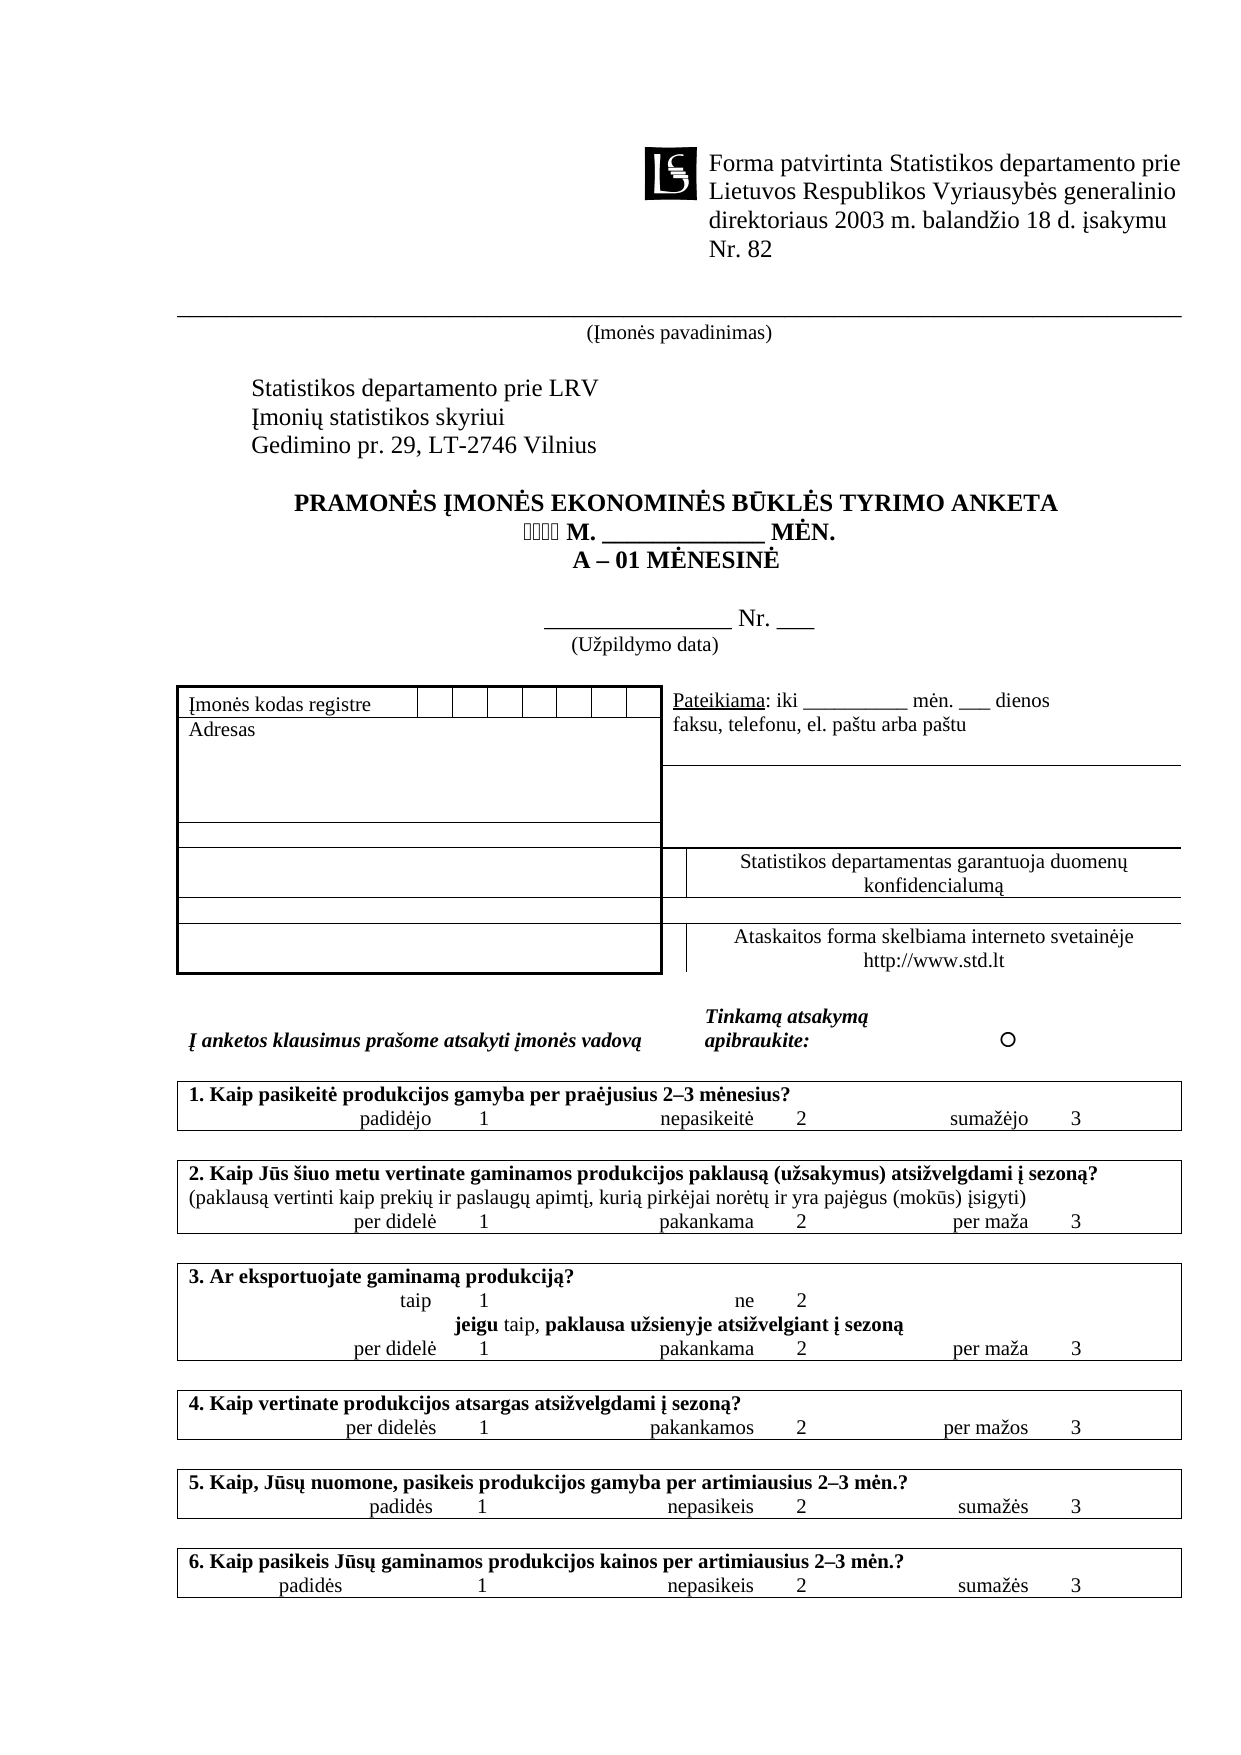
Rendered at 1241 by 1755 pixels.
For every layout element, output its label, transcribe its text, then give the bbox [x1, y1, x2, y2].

text  m. _____________ mĖn. [177, 517, 1181, 545]
table_cell padidės [178, 1494, 444, 1518]
table_header 1. Kaip pasikeitė produkcijos gamyba per praėjusius 2–3 mėnesius? [178, 1082, 1181, 1106]
table_cell Adresas [179, 718, 660, 821]
table_header Pateikiama: iki __________ mėn. ___ dienos faksu, telefonu, el. paštu arba paštu [663, 685, 1173, 765]
table_cell 3 [1040, 1573, 1112, 1597]
table_cell [520, 1288, 678, 1312]
table_header Tinkamą atsakymą apibraukite: [693, 1004, 982, 1052]
table_cell 3 [1040, 1336, 1112, 1360]
table_cell 1 [448, 1336, 520, 1360]
table_cell 3 [1040, 1209, 1112, 1233]
table_cell [1112, 1209, 1181, 1233]
text direktoriaus 2003 m. balandžio 18 d. įsakymu [177, 205, 1187, 234]
table_header 3. Ar eksportuojate gaminamą produkciją? [178, 1264, 1181, 1288]
table_cell [179, 924, 660, 972]
table_cell pakankama [520, 1209, 765, 1233]
table_cell [663, 766, 1181, 847]
table_cell [1173, 716, 1181, 765]
table_header [592, 688, 626, 716]
table_cell Statistikos departamentas garantuoja duomenų konfidencialumą [687, 849, 1181, 897]
text Lietuvos Respublikos Vyriausybės generalinio [177, 176, 1187, 205]
table_header 5. Kaip, Jūsų nuomone, pasikeis produkcijos gamyba per artimiausius 2–3 mėn.? [178, 1470, 1181, 1494]
table_cell [1112, 1494, 1181, 1518]
text Nr. 82 [177, 234, 1187, 263]
table_cell sumažės [838, 1573, 1039, 1597]
text (Įmonės pavadinimas) [177, 320, 1181, 344]
table_cell [1112, 1415, 1181, 1439]
table_header Įmonės kodas registre [179, 688, 417, 716]
table_cell [1112, 1573, 1181, 1597]
table_header 2. Kaip Jūs šiuo metu vertinate gaminamos produkcijos paklausą (užsakymus) atsižvelgdami į sezoną? (paklausą vertinti kaip prekių ir paslaugų apimtį, kurią pirkėjai norėtų ir yra pajėgus (mokūs) įsigyti) [178, 1161, 1181, 1209]
table_header Į anketos klausimus prašome atsakyti įmonės vadovą [177, 1004, 693, 1052]
table_cell 3 [1040, 1415, 1112, 1439]
table_header [453, 688, 487, 716]
table_cell 2 [765, 1288, 838, 1312]
table_header [1173, 685, 1181, 716]
text PRAMONĖS ĮMONĖS EKONOMINĖS BŪKLĖS TYRIMO ANKETA [177, 488, 1181, 517]
table_cell pakankamos [520, 1415, 765, 1439]
table_cell nepasikeitė [520, 1106, 765, 1130]
table_cell ne [679, 1288, 765, 1312]
table_cell 3 [1040, 1494, 1112, 1518]
table_cell padidės [178, 1573, 444, 1597]
table_cell [179, 823, 660, 847]
text a – 01 Mėnesinė [177, 545, 1181, 574]
table_header [557, 688, 591, 716]
table_header 6. Kaip pasikeis Jūsų gaminamos produkcijos kainos per artimiausius 2–3 mėn.? [178, 1549, 1181, 1573]
table_header [418, 688, 452, 716]
table_cell taip [178, 1288, 447, 1312]
table_cell nepasikeis [520, 1494, 765, 1518]
table_cell [663, 849, 686, 897]
text (Užpildymo data) [177, 632, 1181, 656]
table_header [488, 688, 522, 716]
table_cell [838, 1288, 1181, 1312]
table_cell per mažos [838, 1415, 1039, 1439]
table_cell per didelė [178, 1209, 448, 1233]
text _______________ Nr. ___ [177, 603, 1181, 632]
table_cell pakankama [520, 1336, 765, 1360]
table_cell Ataskaitos forma skelbiama interneto svetainėje http://www.std.lt [687, 924, 1181, 972]
table_cell [1112, 1336, 1181, 1360]
text [177, 148, 644, 176]
table_cell 2 [765, 1106, 838, 1130]
table_cell padidėjo [178, 1106, 448, 1130]
table_cell per didelė [178, 1336, 447, 1360]
table_cell 1 [448, 1288, 520, 1312]
text Statistikos departamento prie LRV [177, 373, 1181, 402]
table_cell nepasikeis [520, 1573, 765, 1597]
text Forma patvirtinta Statistikos departamento prie [699, 148, 1187, 176]
table_cell [663, 898, 1181, 922]
table_cell jeigu taip, paklausa užsienyje atsižvelgiant į sezoną [178, 1312, 1181, 1336]
table_cell 1 [444, 1573, 520, 1597]
table_header [627, 688, 660, 716]
table_cell 2 [765, 1209, 838, 1233]
table_cell 2 [765, 1336, 838, 1360]
text Gedimino pr. 29, LT-2746 Vilnius [177, 430, 1181, 459]
table_header [523, 688, 556, 716]
table_cell 2 [765, 1415, 838, 1439]
text Įmonių statistikos skyriui [177, 402, 1181, 430]
table_cell 2 [765, 1573, 838, 1597]
table_cell 1 [448, 1415, 520, 1439]
table_cell [179, 898, 660, 922]
table_cell [1112, 1106, 1181, 1130]
table_cell sumažėjo [838, 1106, 1039, 1130]
table_cell 2 [765, 1494, 838, 1518]
table_header 4. Kaip vertinate produkcijos atsargas atsižvelgdami į sezoną? [178, 1391, 1181, 1415]
table_cell per maža [838, 1209, 1039, 1233]
table_cell [663, 924, 686, 972]
table_cell per didelės [178, 1415, 448, 1439]
table_header  [982, 1004, 1181, 1052]
table_cell 1 [448, 1106, 520, 1130]
table_cell 1 [448, 1209, 520, 1233]
table_cell 1 [444, 1494, 520, 1518]
table_cell [179, 848, 660, 897]
table_cell 3 [1040, 1106, 1112, 1130]
table_cell per maža [838, 1336, 1040, 1360]
table_cell sumažės [838, 1494, 1039, 1518]
